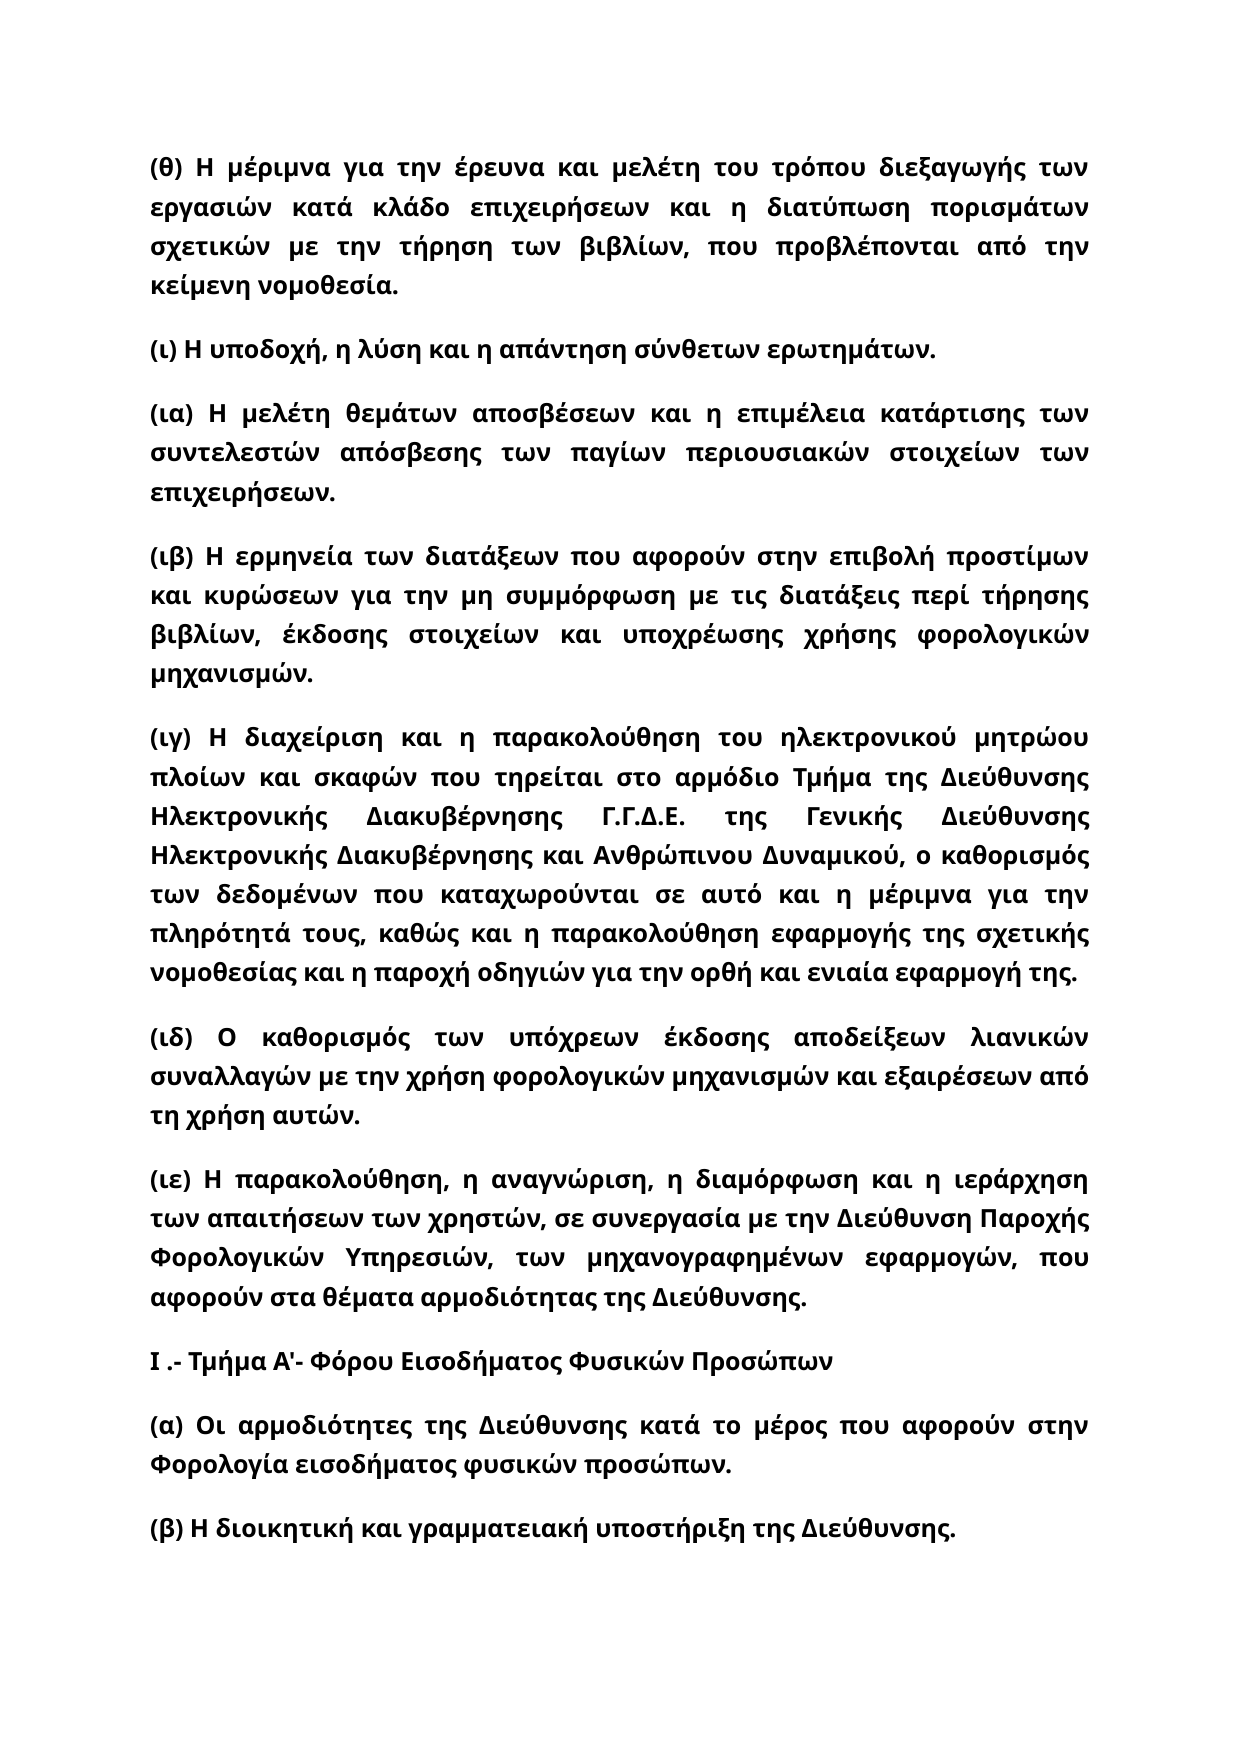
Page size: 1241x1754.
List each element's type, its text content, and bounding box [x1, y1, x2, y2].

text (ιβ) Η ερμηνεία των διατάξεων που αφορούν στην επιβολή προστίμων και κυρώσεων για την μη συμμόρφωση με τις διατάξεις περί τήρησης βιβλίων, έκδοσης στοιχείων και υποχρέωσης χρήσης φορολογικών μηχανισμών. [150, 538, 1090, 690]
text (β) Η διοικητική και γραμματειακή υποστήριξη της Διεύθυνσης. [150, 1511, 1090, 1545]
text I .- Τμήμα Α'- Φόρου Εισοδήματος Φυσικών Προσώπων [150, 1343, 1090, 1377]
text (ιγ) Η διαχείριση και η παρακολούθηση του ηλεκτρονικού μητρώου πλοίων και σκαφών που τηρείται στο αρμόδιο Τμήμα της Διεύθυνσης Ηλεκτρονικής Διακυβέρνησης Γ.Γ.Δ.Ε. της Γενικής Διεύθυνσης Ηλεκτρονικής Διακυβέρνησης και Ανθρώπινου Δυναμικού, ο καθορισμός των δεδομένων που καταχωρούνται σε αυτό και η μέριμνα για την πληρότητά τους, καθώς και η παρακολούθηση εφαρμογής της σχετικής νομοθεσίας και η παροχή οδηγιών για την ορθή και ενιαία εφαρμογή της. [150, 720, 1090, 989]
text (ιε) Η παρακολούθηση, η αναγνώριση, η διαμόρφωση και η ιεράρχηση των απαιτήσεων των χρηστών, σε συνεργασία με την Διεύθυνση Παροχής Φορολογικών Υπηρεσιών, των μηχανογραφημένων εφαρμογών, που αφορούν στα θέματα αρμοδιότητας της Διεύθυνσης. [150, 1162, 1090, 1313]
text (ιδ) Ο καθορισμός των υπόχρεων έκδοσης αποδείξεων λιανικών συναλλαγών με την χρήση φορολογικών μηχανισμών και εξαιρέσεων από τη χρήση αυτών. [150, 1019, 1090, 1132]
text (ια) Η μελέτη θεμάτων αποσβέσεων και η επιμέλεια κατάρτισης των συντελεστών απόσβεσης των παγίων περιουσιακών στοιχείων των επιχειρήσεων. [150, 396, 1090, 508]
text (θ) Η μέριμνα για την έρευνα και μελέτη του τρόπου διεξαγωγής των εργασιών κατά κλάδο επιχειρήσεων και η διατύπωση πορισμάτων σχετικών με την τήρηση των βιβλίων, που προβλέπονται από την κείμενη νομοθεσία. [150, 150, 1090, 302]
text (ι) Η υποδοχή, η λύση και η απάντηση σύνθετων ερωτημάτων. [150, 332, 1090, 366]
text (α) Οι αρμοδιότητες της Διεύθυνσης κατά το μέρος που αφορούν στην Φορολογία εισοδήματος φυσικών προσώπων. [150, 1407, 1090, 1481]
